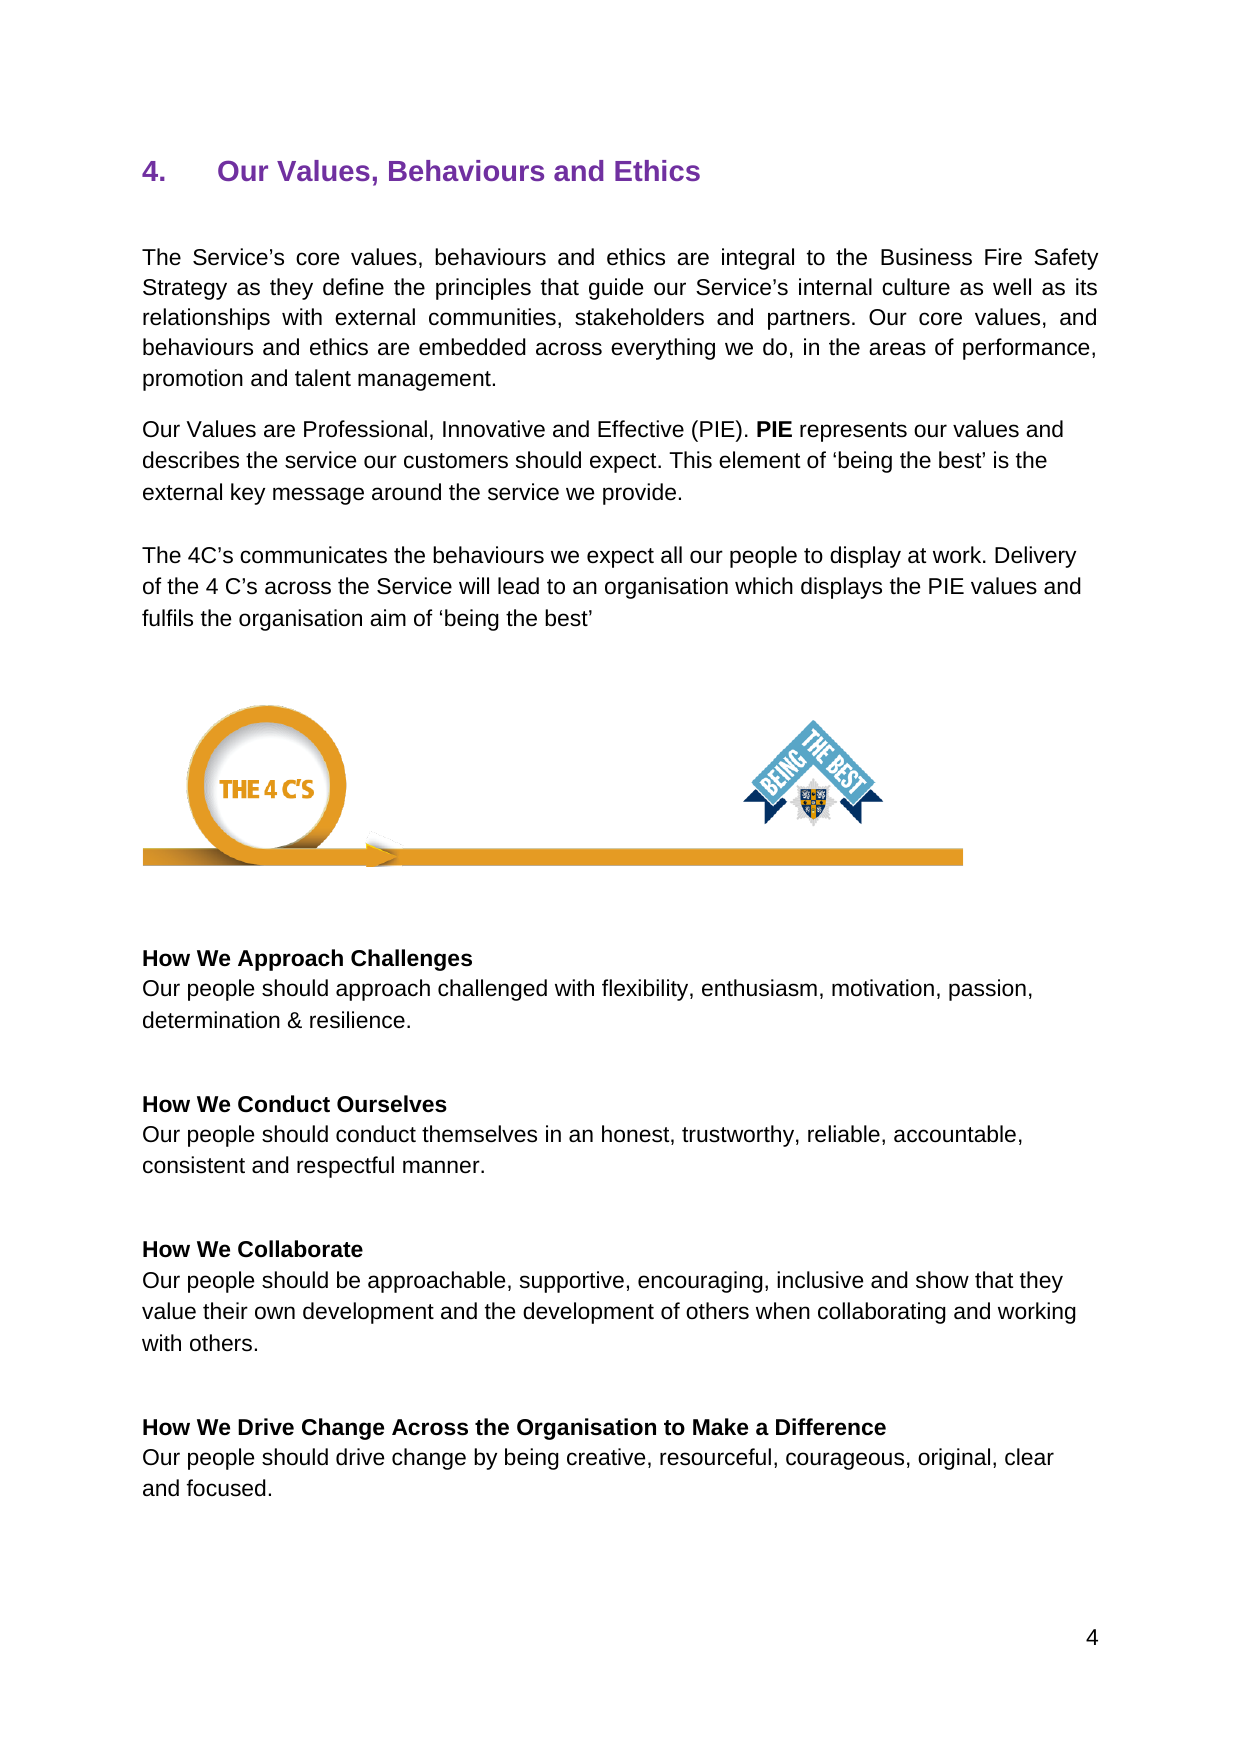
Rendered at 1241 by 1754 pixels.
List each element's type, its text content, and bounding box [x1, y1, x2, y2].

text Our Values are Professional, Innovative and Effective (PIE). PIE represents our values and describes the service our customers should expect. This element of ‘being the best’ is the external key message around the service we provide. [142, 416, 1098, 505]
subtitle 4. Our Values, Behaviours and Ethics [142, 154, 1098, 188]
subtitle How We Approach Challenges [142, 945, 1098, 971]
text Our people should approach challenged with flexibility, enthusiasm, motivation, passion, determination & resilience. [142, 975, 1098, 1033]
text Our people should be approachable, supportive, encouraging, inclusive and show that they value their own development and the development of others when collaborating and working with others. [142, 1267, 1098, 1356]
subtitle How We Collaborate [142, 1236, 1098, 1263]
subtitle How We Conduct Ourselves [142, 1091, 1098, 1117]
text Our people should drive change by being creative, resourceful, courageous, original, clear and focused. [142, 1444, 1098, 1502]
text The Service’s core values, behaviours and ethics are integral to the Business Fire Safety Strategy as they define the principles that guide our Service’s internal culture as well as its relationships with external communities, stakeholders and partners. Our core values, and behaviours and ethics are embedded across everything we do, in the areas of performance, promotion and talent management. [142, 244, 1098, 391]
text The 4C’s communicates the behaviours we expect all our people to display at work. Delivery of the 4 C’s across the Service will lead to an organisation which displays the PIE values and fulfils the organisation aim of ‘being the best’ [142, 542, 1098, 631]
text Our people should conduct themselves in an honest, trustworthy, reliable, accountable, consistent and respectful manner. [142, 1121, 1098, 1179]
subtitle How We Drive Change Across the Organisation to Make a Difference [142, 1414, 1098, 1440]
